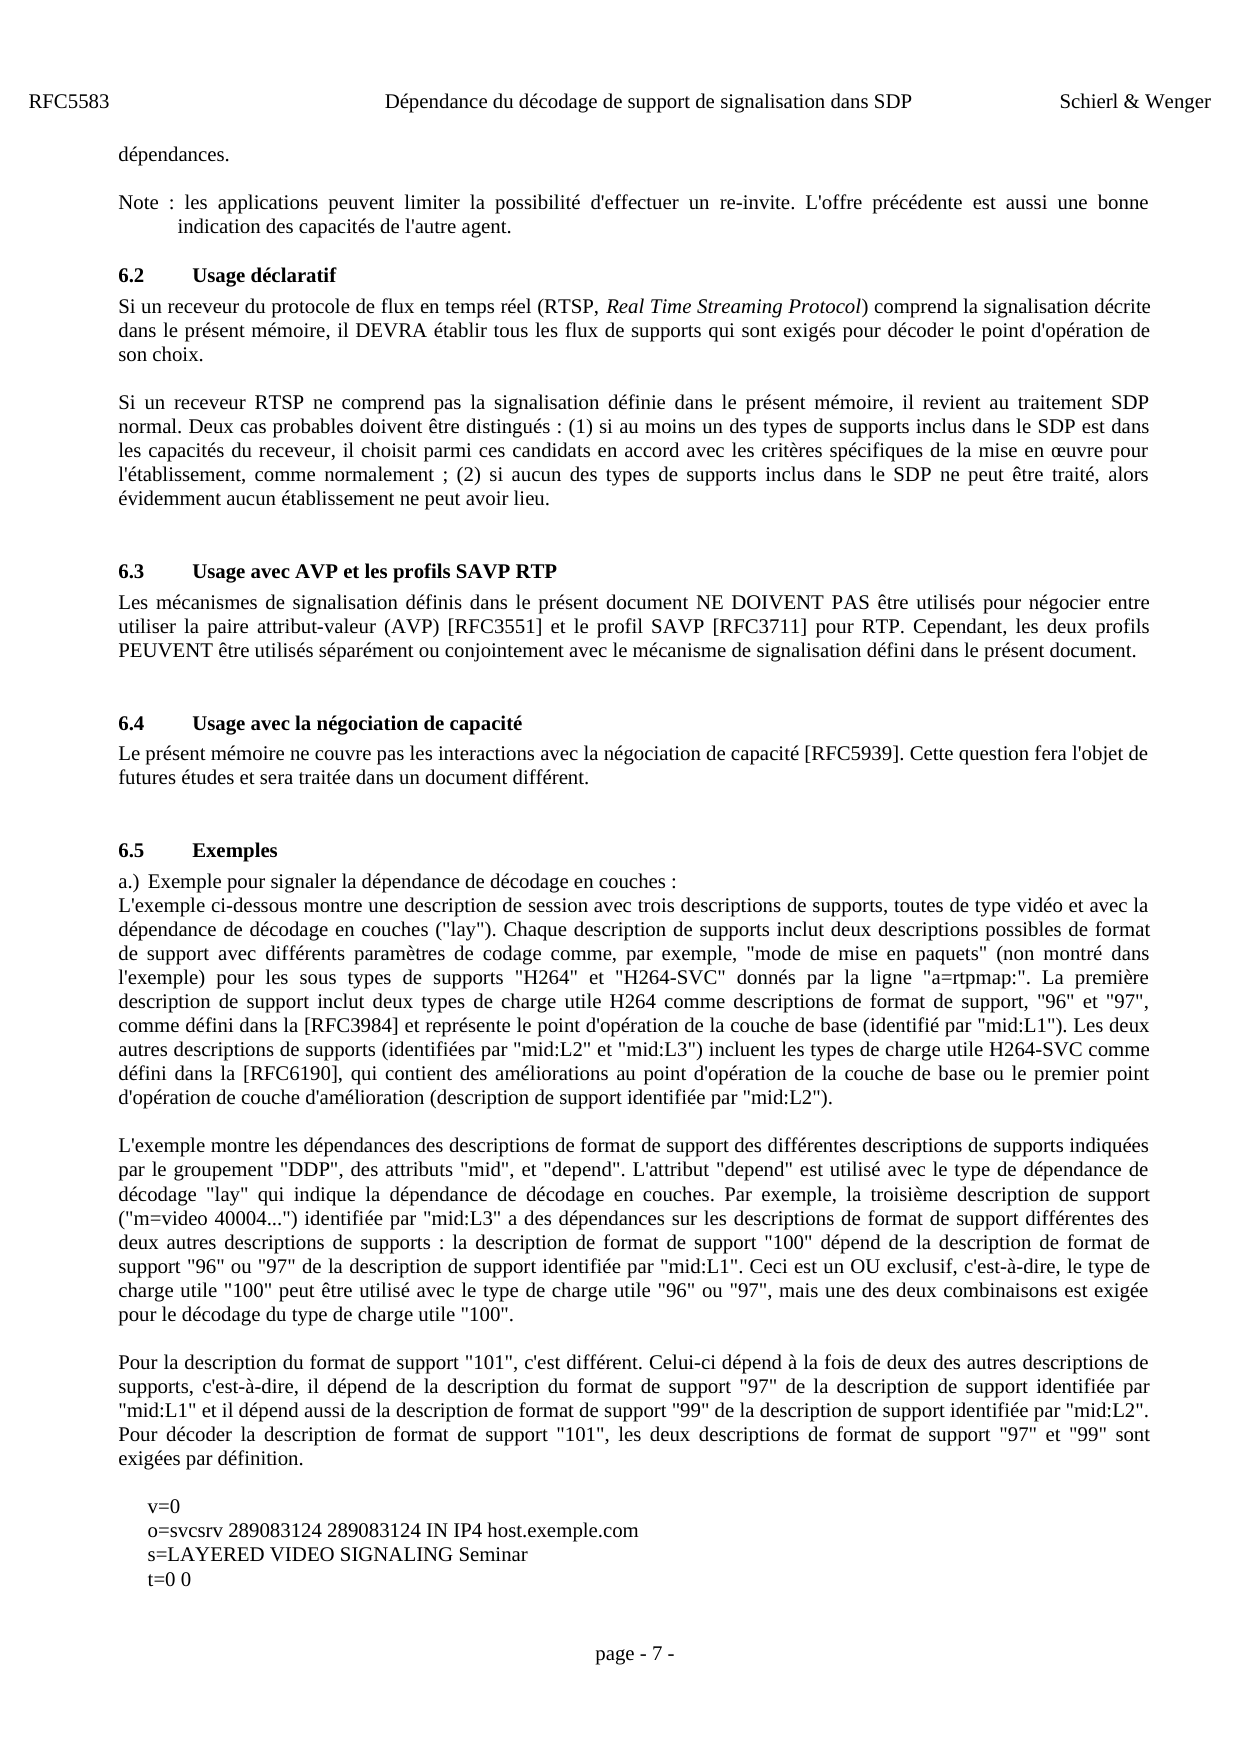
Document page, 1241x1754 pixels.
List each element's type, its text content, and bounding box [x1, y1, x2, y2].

text L'exemple ci-dessous montre une description de session avec trois descriptions de supports, toutes de type vidéo et avec la dépendance de décodage en couches ("lay"). Chaque description de supports inclut deux descriptions possibles de format de support avec différents paramètres de codage comme, par exemple, "mode de mise en paquets" (non montré dans l'exemple) pour les sous types de supports "H264" et "H264-SVC" donnés par la ligne "a=rtpmap:". La première description de support inclut deux types de charge utile H264 comme descriptions de format de support, "96" et "97", comme défini dans la [RFC3984] et représente le point d'opération de la couche de base (identifié par "mid:L1"). Les deux autres descriptions de supports (identifiées par "mid:L2" et "mid:L3") incluent les types de charge utile H264-SVC comme défini dans la [RFC6190], qui contient des améliorations au point d'opération de la couche de base ou le premier point d'opération de couche d'amélioration (description de support identifiée par "mid:L2"). [118, 893, 1151, 1109]
text Les mécanismes de signalisation définis dans le présent document NE DOIVENT PAS être utilisés pour négocier entre utiliser la paire attribut-valeur (AVP) [RFC3551] et le profil SAVP [RFC3711] pour RTP. Cependant, les deux profils PEUVENT être utilisés séparément ou conjointement avec le mécanisme de signalisation défini dans le présent document. [118, 589, 1151, 662]
text Le présent mémoire ne couvre pas les interactions avec la négociation de capacité [RFC5939]. Cette question fera l'objet de futures études et sera traitée dans un document différent. [118, 741, 1151, 789]
subtitle 6.4 Usage avec la négociation de capacité [118, 711, 1151, 735]
text L'exemple montre les dépendances des descriptions de format de support des différentes descriptions de supports indiquées par le groupement "DDP", des attributs "mid", et "depend". L'attribut "depend" est utilisé avec le type de dépendance de décodage "lay" qui indique la dépendance de décodage en couches. Par exemple, la troisième description de support ("m=video 40004...") identifiée par "mid:L3" a des dépendances sur les descriptions de format de support différentes des deux autres descriptions de supports : la description de format de support "100" dépend de la description de format de support "96" ou "97" de la description de support identifiée par "mid:L1". Ceci est un OU exclusif, c'est-à-dire, le type de charge utile "100" peut être utilisé avec le type de charge utile "96" ou "97", mais une des deux combinaisons est exigée pour le décodage du type de charge utile "100". [118, 1133, 1151, 1326]
text Pour la description du format de support "101", c'est différent. Celui-ci dépend à la fois de deux des autres descriptions de supports, c'est-à-dire, il dépend de la description du format de support "97" de la description de support identifiée par "mid:L1" et il dépend aussi de la description de format de support "99" de la description de support identifiée par "mid:L2". Pour décoder la description de format de support "101", les deux descriptions de format de support "97" et "99" sont exigées par définition. [118, 1350, 1151, 1470]
text Note : les applications peuvent limiter la possibilité d'effectuer un re-invite. L'offre précédente est aussi une bonne indication des capacités de l'autre agent. [118, 190, 1151, 238]
subtitle 6.3 Usage avec AVP et les profils SAVP RTP [118, 559, 1151, 583]
text Si un receveur du protocole de flux en temps réel (RTSP, Real Time Streaming Protocol) comprend la signalisation décrite dans le présent mémoire, il DEVRA établir tous les flux de supports qui sont exigés pour décoder le point d'opération de son choix. [118, 294, 1151, 366]
text o=svcsrv 289083124 289083124 IN IP4 host.exemple.com [147, 1518, 1151, 1542]
text v=0 [147, 1494, 1151, 1518]
text Si un receveur RTSP ne comprend pas la signalisation définie dans le présent mémoire, il revient au traitement SDP normal. Deux cas probables doivent être distingués : (1) si au moins un des types de supports inclus dans le SDP est dans les capacités du receveur, il choisit parmi ces candidats en accord avec les critères spécifiques de la mise en œuvre pour l'établissement, comme normalement ; (2) si aucun des types de supports inclus dans le SDP ne peut être traité, alors évidemment aucun établissement ne peut avoir lieu. [118, 390, 1151, 510]
text s=LAYERED VIDEO SIGNALING Seminar [147, 1542, 1151, 1566]
subtitle 6.5 Exemples [118, 838, 1151, 862]
subtitle 6.2 Usage déclaratif [118, 263, 1151, 287]
text t=0 0 [147, 1566, 1151, 1591]
text a.) Exemple pour signaler la dépendance de décodage en couches : [118, 869, 1151, 893]
text dépendances. [118, 142, 1151, 166]
